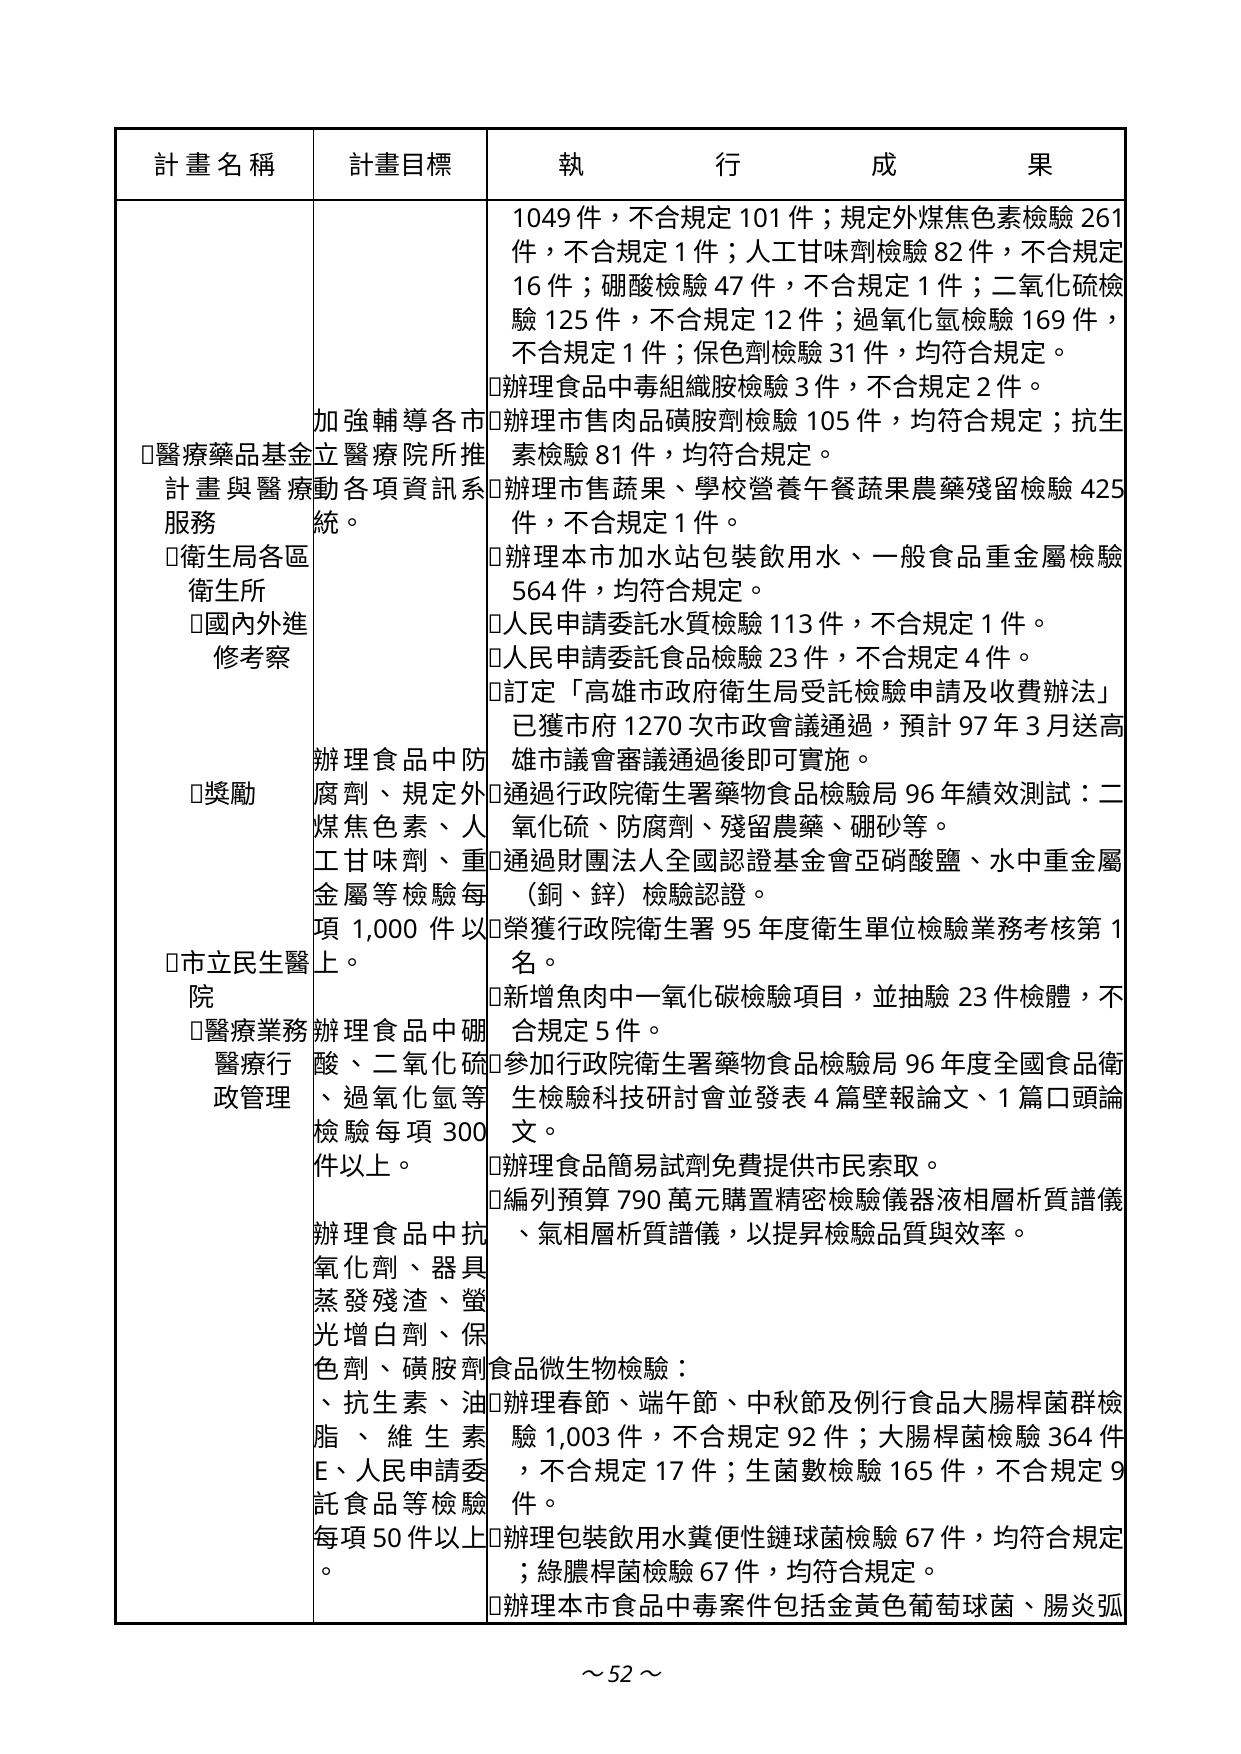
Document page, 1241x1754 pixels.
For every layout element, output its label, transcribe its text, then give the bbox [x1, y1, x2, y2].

table_header 執 行 成 果 [488, 130, 1124, 199]
table_header 計 畫 名 稱 [117, 130, 313, 199]
table_cell 加強輔導各市立醫療院所推動各項資訊系統。 辦理食品中防腐劑、規定外煤焦色素、人工甘味劑、重金屬等檢驗每項1,000件以上。 辦理食品中硼酸、二氧化硫、過氧化氫等檢驗每項300件以上。 辦理食品中抗氧化劑、器具蒸發殘渣、螢光增白劑、保色劑、磺胺劑、抗生素、油脂、維生素E、人民申請委託食品等檢驗每項50件以上。 [314, 201, 486, 1622]
table_header 計畫目標 [314, 130, 486, 199]
table_cell 1049件，不合規定101件；規定外煤焦色素檢驗261件，不合規定1件；人工甘味劑檢驗82件，不合規定16件；硼酸檢驗47件，不合規定1件；二氧化硫檢驗125件，不合規定12件；過氧化氫檢驗169件，不合規定1件；保色劑檢驗31件，均符合規定。 辦理食品中毒組織胺檢驗3件，不合規定2件。 辦理市售肉品磺胺劑檢驗105件，均符合規定；抗生素檢驗81件，均符合規定。 辦理市售蔬果、學校營養午餐蔬果農藥殘留檢驗425件，不合規定1件。 辦理本市加水站包裝飲用水、一般食品重金屬檢驗564件，均符合規定。 人民申請委託水質檢驗113件，不合規定1件。 人民申請委託食品檢驗23件，不合規定4件。 訂定「高雄市政府衛生局受託檢驗申請及收費辦法」已獲市府1270次市政會議通過，預計97年3月送高雄市議會審議通過後即可實施。 通過行政院衛生署藥物食品檢驗局96年績效測試：二氧化硫、防腐劑、殘留農藥、硼砂等。 通過財團法人全國認證基金會亞硝酸鹽、水中重金屬（銅、鋅）檢驗認證。 榮獲行政院衛生署95年度衛生單位檢驗業務考核第1名。 新增魚肉中一氧化碳檢驗項目，並抽驗23件檢體，不合規定5件。 參加行政院衛生署藥物食品檢驗局96年度全國食品衛生檢驗科技研討會並發表4篇壁報論文、1篇口頭論文。 辦理食品簡易試劑免費提供市民索取。 編列預算790萬元購置精密檢驗儀器液相層析質譜儀、氣相層析質譜儀，以提昇檢驗品質與效率。 食品微生物檢驗： 辦理春節、端午節、中秋節及例行食品大腸桿菌群檢驗1,003件，不合規定92件；大腸桿菌檢驗364件，不合規定17件；生菌數檢驗165件，不合規定9件。 辦理包裝飲用水糞便性鏈球菌檢驗67件，均符合規定；綠膿桿菌檢驗67件，均符合規定。 辦理本市食品中毒案件包括金黃色葡萄球菌、腸炎弧 [488, 201, 1124, 1622]
table_cell 醫療藥品基金計畫與醫療服務 衛生局各區衛生所 國內外進修考察 獎勵 市立民生醫院 醫療業務 醫療行政管理 [117, 201, 313, 1622]
